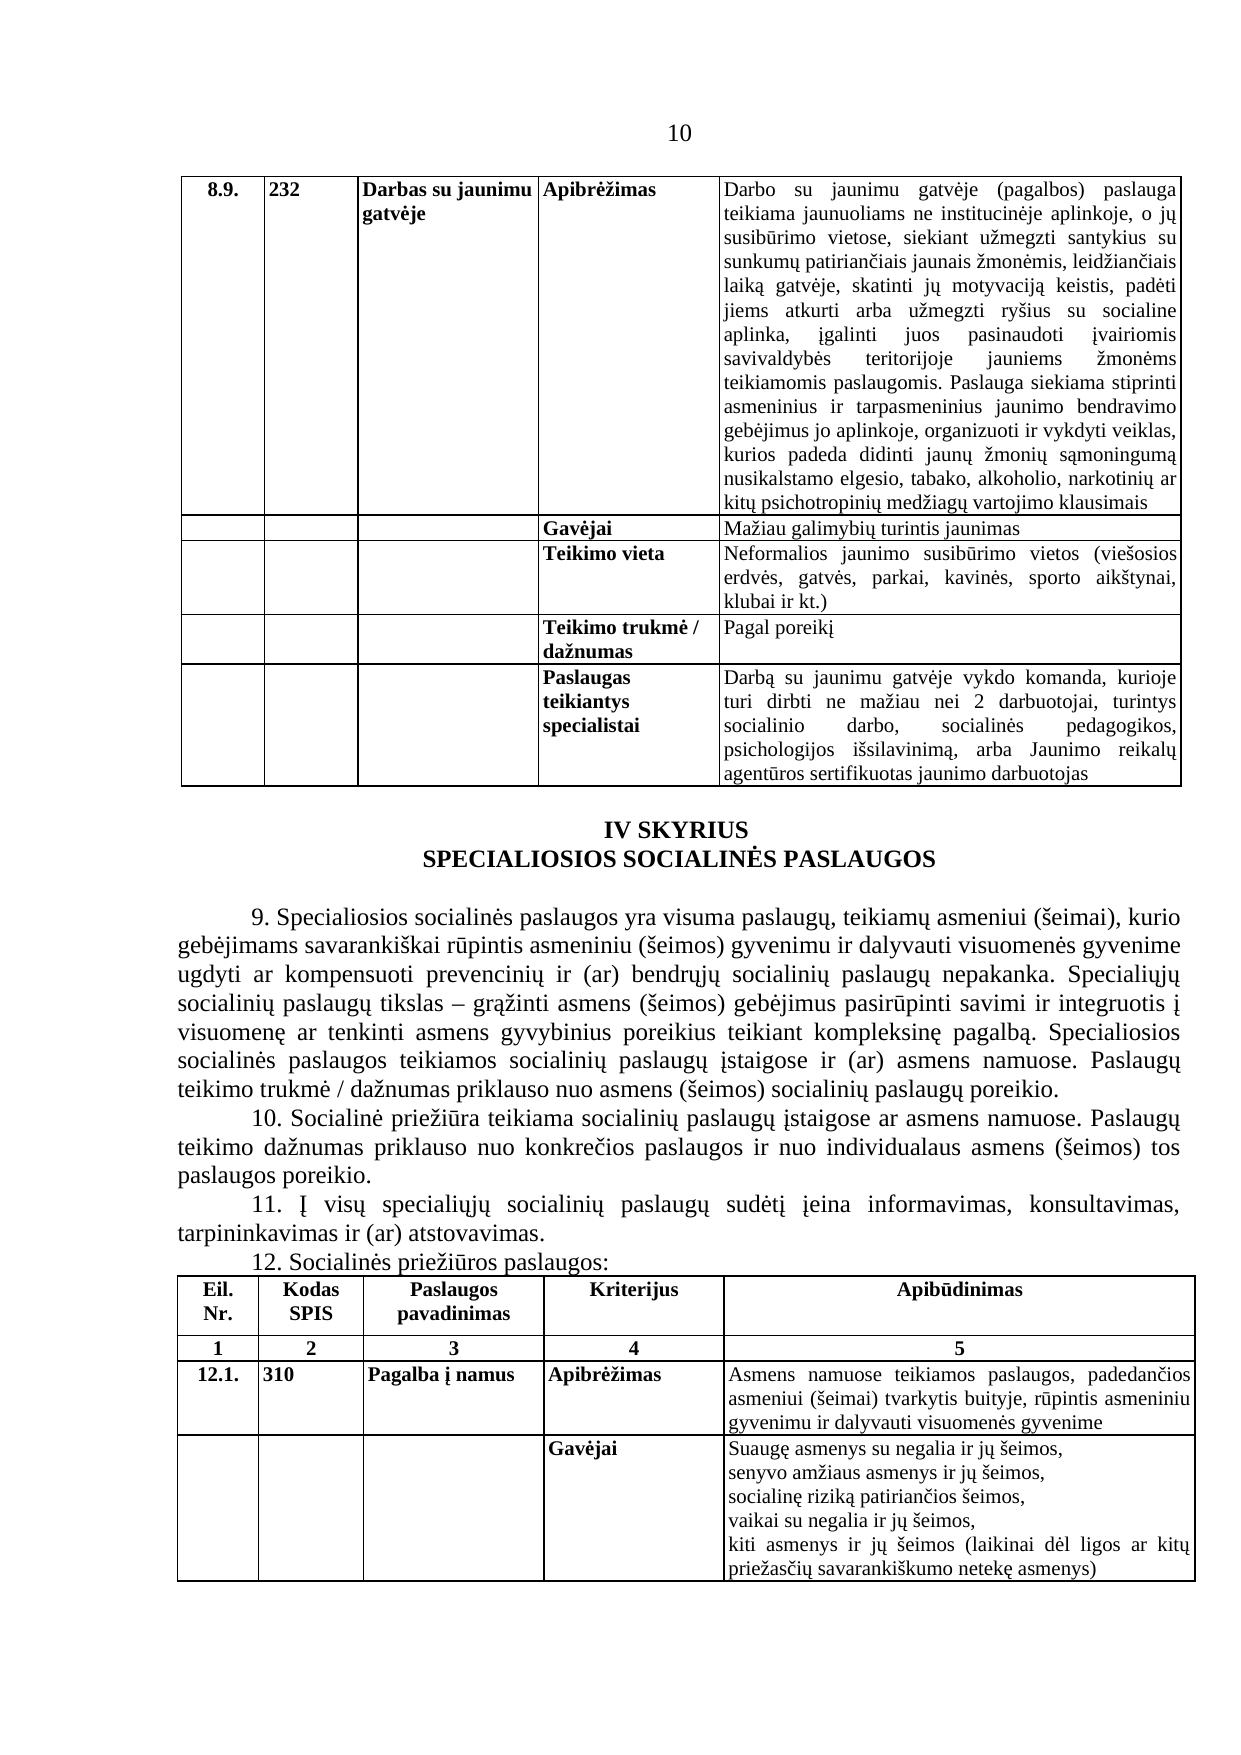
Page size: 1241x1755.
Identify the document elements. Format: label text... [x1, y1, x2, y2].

table_cell Paslaugas teikiantys specialistai [539, 665, 719, 785]
table_cell Pagalba į namus [364, 1362, 543, 1434]
table_cell Darbas su jaunimu gatvėje [359, 177, 538, 514]
table_cell Gavėjai [539, 516, 719, 540]
table_cell Teikimo vieta [539, 541, 719, 613]
table_cell [364, 1436, 543, 1580]
text 11. Į visų specialiųjų socialinių paslaugų sudėtį įeina informavimas, konsultavimas, tarpininkavimas ir (ar) atstovavimas. [177, 1189, 1181, 1247]
table_cell 2 [259, 1336, 363, 1360]
text 10. Socialinė priežiūra teikiama socialinių paslaugų įstaigose ar asmens namuose. Paslaugų teikimo dažnumas priklauso nuo konkrečios paslaugos ir nuo individualaus asmens (šeimos) tos paslaugos poreikio. [177, 1103, 1181, 1189]
table_cell 1 [178, 1336, 258, 1360]
table_cell [265, 615, 357, 663]
table_cell Suaugę asmenys su negalia ir jų šeimos, senyvo amžiaus asmenys ir jų šeimos, socialinę riziką patiriančios šeimos, vaikai su negalia ir jų šeimos, kiti asmenys ir jų šeimos (laikinai dėl ligos ar kitų priežasčių savarankiškumo netekę asmenys) [725, 1436, 1194, 1580]
table_cell Mažiau galimybių turintis jaunimas [720, 516, 1180, 540]
table_cell [265, 516, 357, 540]
table_cell [265, 541, 357, 613]
text 9. Specialiosios socialinės paslaugos yra visuma paslaugų, teikiamų asmeniui (šeimai), kurio gebėjimams savarankiškai rūpintis asmeniniu (šeimos) gyvenimu ir dalyvauti visuomenės gyvenime ugdyti ar kompensuoti prevencinių ir (ar) bendrųjų socialinių paslaugų nepakanka. Specialiųjų socialinių paslaugų tikslas – grąžinti asmens (šeimos) gebėjimus pasirūpinti savimi ir integruotis į visuomenę ar tenkinti asmens gyvybinius poreikius teikiant kompleksinę pagalbą. Specialiosios socialinės paslaugos teikiamos socialinių paslaugų įstaigose ir (ar) asmens namuose. Paslaugų teikimo trukmė / dažnumas priklauso nuo asmens (šeimos) socialinių paslaugų poreikio. [177, 902, 1181, 1103]
table_cell [182, 615, 264, 663]
table_cell 8.9. [182, 177, 264, 514]
table_cell 12.1. [178, 1362, 258, 1434]
table_cell 4 [545, 1336, 723, 1360]
table_cell Gavėjai [545, 1436, 723, 1580]
table_cell 3 [364, 1336, 543, 1360]
table_cell [178, 1436, 258, 1580]
table_cell 5 [725, 1336, 1194, 1360]
text SPECIALIOSIOS SOCIALINĖS PASLAUGOS [177, 844, 1181, 873]
table_cell [359, 541, 538, 613]
table_cell 310 [259, 1362, 363, 1434]
table_header Eil. Nr. [178, 1277, 258, 1335]
text 12. Socialinės priežiūros paslaugos: [177, 1247, 1181, 1275]
table_cell [359, 516, 538, 540]
table_cell Neformalios jaunimo susibūrimo vietos (viešosios erdvės, gatvės, parkai, kavinės, sporto aikštynai, klubai ir kt.) [720, 541, 1180, 613]
table_header Kriterijus [545, 1277, 723, 1335]
table_header Paslaugos pavadinimas [364, 1277, 543, 1335]
table_cell Apibrėžimas [539, 177, 719, 514]
table_cell Pagal poreikį [720, 615, 1180, 663]
table_cell [359, 615, 538, 663]
table_cell Darbo su jaunimu gatvėje (pagalbos) paslauga teikiama jaunuoliams ne institucinėje aplinkoje, o jų susibūrimo vietose, siekiant užmegzti santykius su sunkumų patiriančiais jaunais žmonėmis, leidžiančiais laiką gatvėje, skatinti jų motyvaciją keistis, padėti jiems atkurti arba užmegzti ryšius su socialine aplinka, įgalinti juos pasinaudoti įvairiomis savivaldybės teritorijoje jauniems žmonėms teikiamomis paslaugomis. Paslauga siekiama stiprinti asmeninius ir tarpasmeninius jaunimo bendravimo gebėjimus jo aplinkoje, organizuoti ir vykdyti veiklas, kurios padeda didinti jaunų žmonių sąmoningumą nusikalstamo elgesio, tabako, alkoholio, narkotinių ar kitų psichotropinių medžiagų vartojimo klausimais [720, 177, 1180, 514]
table_cell [359, 665, 538, 785]
table_cell [265, 665, 357, 785]
table_cell Asmens namuose teikiamos paslaugos, padedančios asmeniui (šeimai) tvarkytis buityje, rūpintis asmeniniu gyvenimu ir dalyvauti visuomenės gyvenime [725, 1362, 1194, 1434]
table_cell 232 [265, 177, 357, 514]
table_cell [182, 665, 264, 785]
table_cell [182, 541, 264, 613]
table_cell [259, 1436, 363, 1580]
table_header Kodas SPIS [259, 1277, 363, 1335]
table_cell [182, 516, 264, 540]
table_header Apibūdinimas [725, 1277, 1194, 1335]
table_cell Teikimo trukmė / dažnumas [539, 615, 719, 663]
text IV SKYRIUS [177, 815, 1181, 844]
table_cell Darbą su jaunimu gatvėje vykdo komanda, kurioje turi dirbti ne mažiau nei 2 darbuotojai, turintys socialinio darbo, socialinės pedagogikos, psichologijos išsilavinimą, arba Jaunimo reikalų agentūros sertifikuotas jaunimo darbuotojas [720, 665, 1180, 785]
table_cell Apibrėžimas [545, 1362, 723, 1434]
